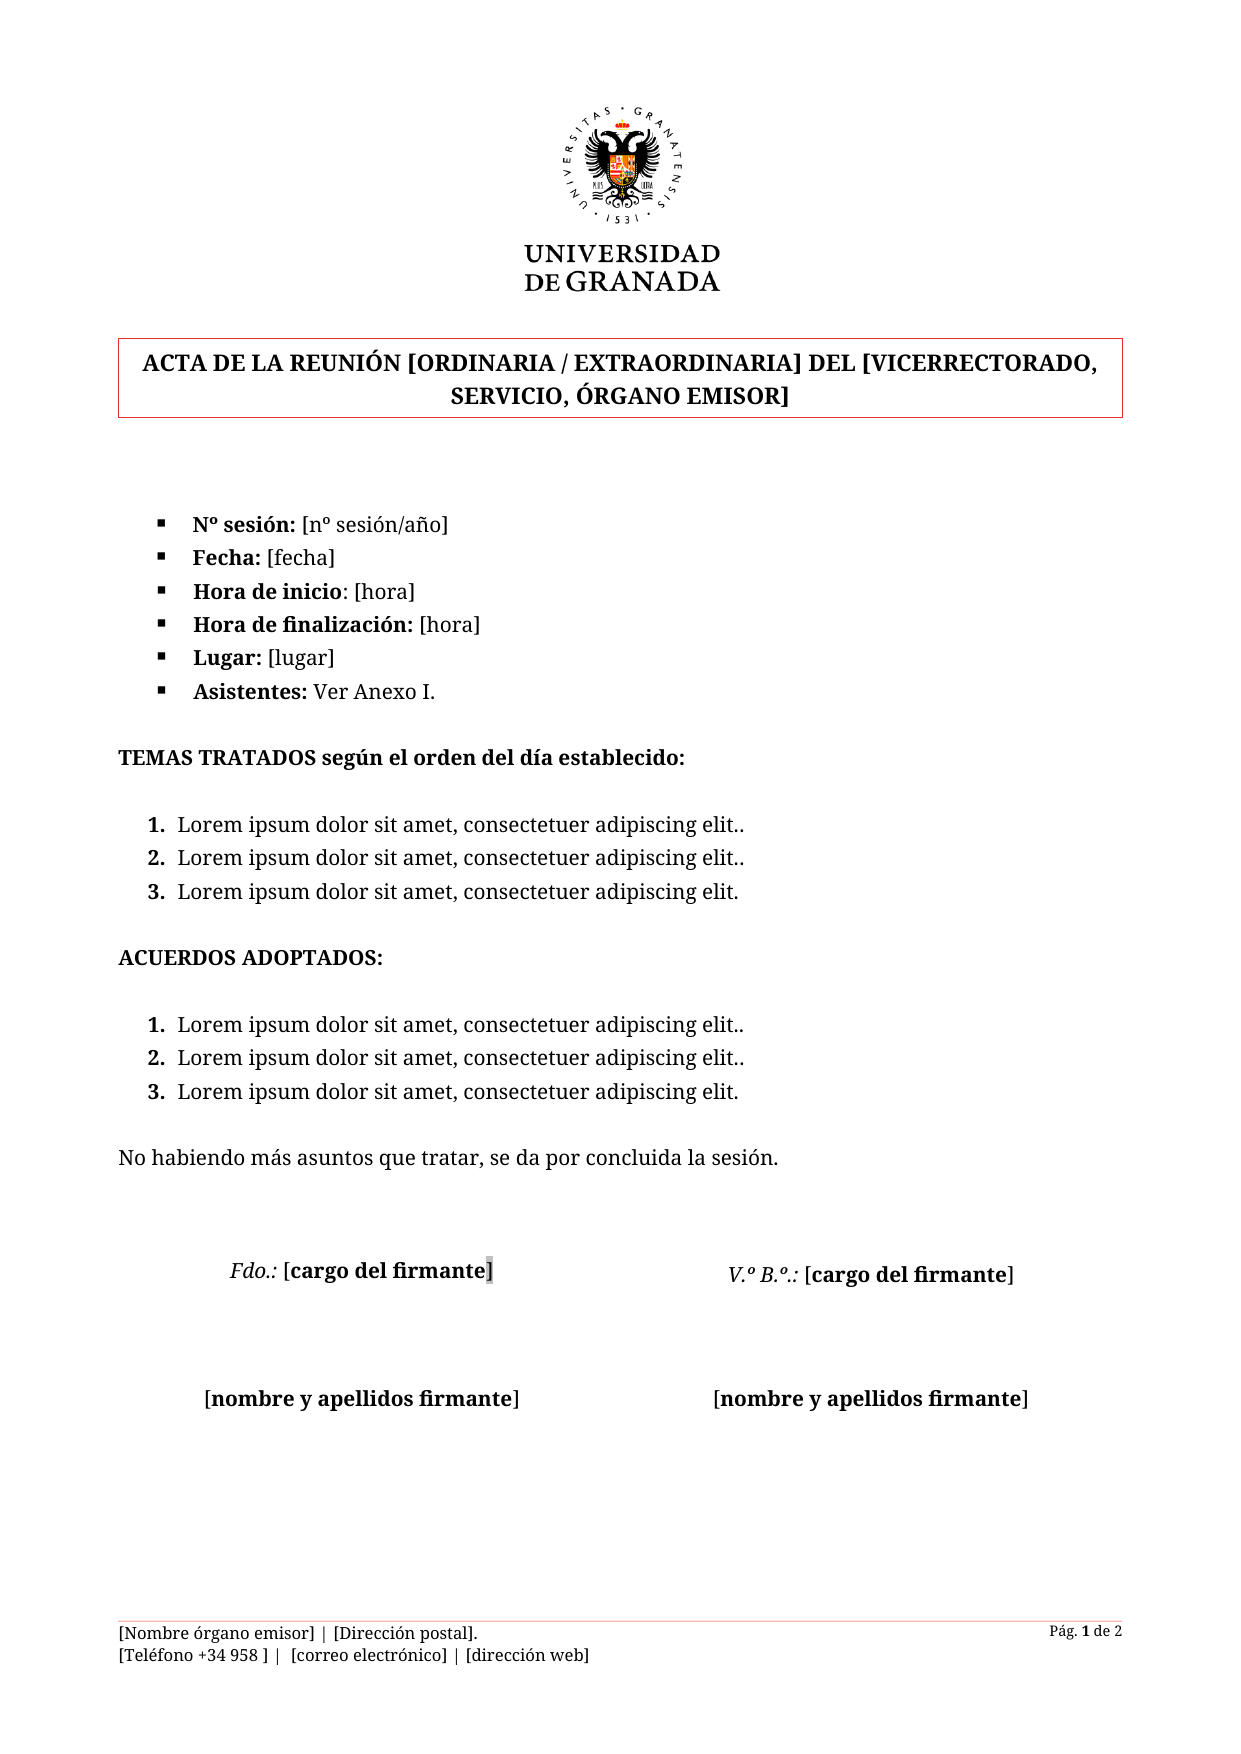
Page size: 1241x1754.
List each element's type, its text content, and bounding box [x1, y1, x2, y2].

table_header V.º B.º.: [cargo del firmante] [616, 1256, 1125, 1318]
subtitle TEMAS TRATADOS según el orden del día establecido: [118, 739, 1122, 772]
list Asistentes: Ver Anexo I. [156, 672, 1122, 706]
table_header Fdo.: [cargo del firmante] [107, 1256, 616, 1318]
text 1. Lorem ipsum dolor sit amet, consectetuer adipiscing elit.. [148, 1006, 1122, 1039]
table_cell [nombre y apellidos firmante] [107, 1318, 616, 1413]
text 2. Lorem ipsum dolor sit amet, consectetuer adipiscing elit.. [148, 1039, 1122, 1072]
list Lugar: [lugar] [156, 639, 1122, 672]
list Fecha: [fecha] [155, 539, 1122, 572]
list Nº sesión: [nº sesión/año] [155, 506, 1122, 539]
text 3. Lorem ipsum dolor sit amet, consectetuer adipiscing elit. [148, 872, 1122, 906]
list Hora de finalización: [hora] [156, 606, 1122, 639]
subtitle ACTA DE LA REUNIÓN [ORDINARIA / EXTRAORDINARIA] DEL [VICERRECTORADO, SERVICIO, ÓRGANO EMISOR] [136, 345, 1104, 411]
list Hora de inicio: [hora] [156, 572, 1122, 606]
text 3. Lorem ipsum dolor sit amet, consectetuer adipiscing elit. [148, 1072, 1122, 1106]
text 2. Lorem ipsum dolor sit amet, consectetuer adipiscing elit.. [148, 839, 1122, 872]
picture [502, 73, 739, 310]
text 1. Lorem ipsum dolor sit amet, consectetuer adipiscing elit.. [148, 806, 1122, 839]
subtitle ACUERDOS ADOPTADOS: [118, 939, 1122, 972]
table_cell [nombre y apellidos firmante] [616, 1318, 1125, 1413]
text No habiendo más asuntos que tratar, se da por concluida la sesión. [118, 1139, 1122, 1172]
